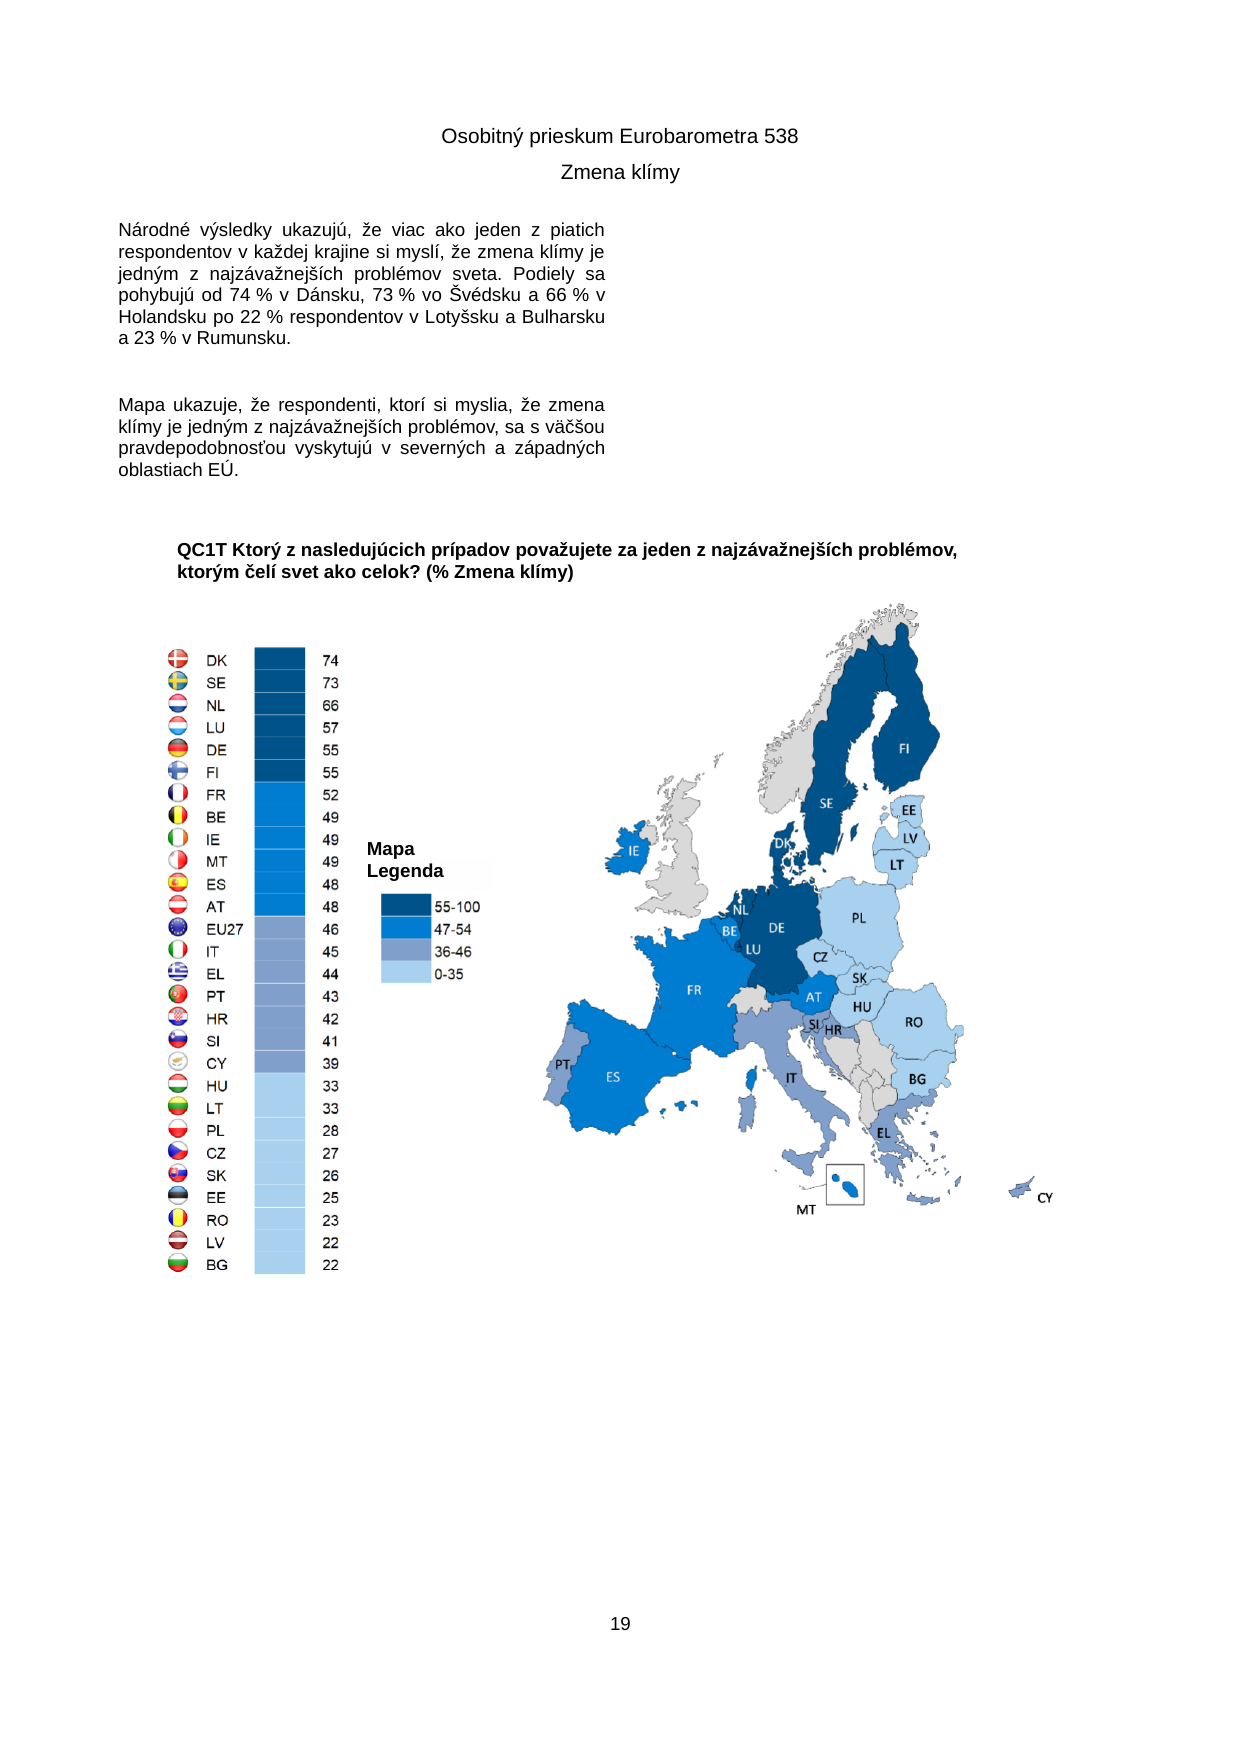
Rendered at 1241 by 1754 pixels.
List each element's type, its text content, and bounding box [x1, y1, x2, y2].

text Mapa ukazuje, že respondenti, ktorí si myslia, že zmena klímy je jedným z najzávažnejších problémov, sa s väčšou pravdepodobnosťou vyskytujú v severných a západných oblastiach EÚ. [118, 394, 605, 480]
picture [118, 593, 1078, 1286]
text Národné výsledky ukazujú, že viac ako jeden z piatich respondentov v každej krajine si myslí, že zmena klímy je jedným z najzávažnejších problémov sveta. Podiely sa pohybujú od 74 % v Dánsku, 73 % vo Švédsku a 66 % v Holandsku po 22 % respondentov v Lotyšsku a Bulharsku a 23 % v Rumunsku. [118, 219, 605, 349]
